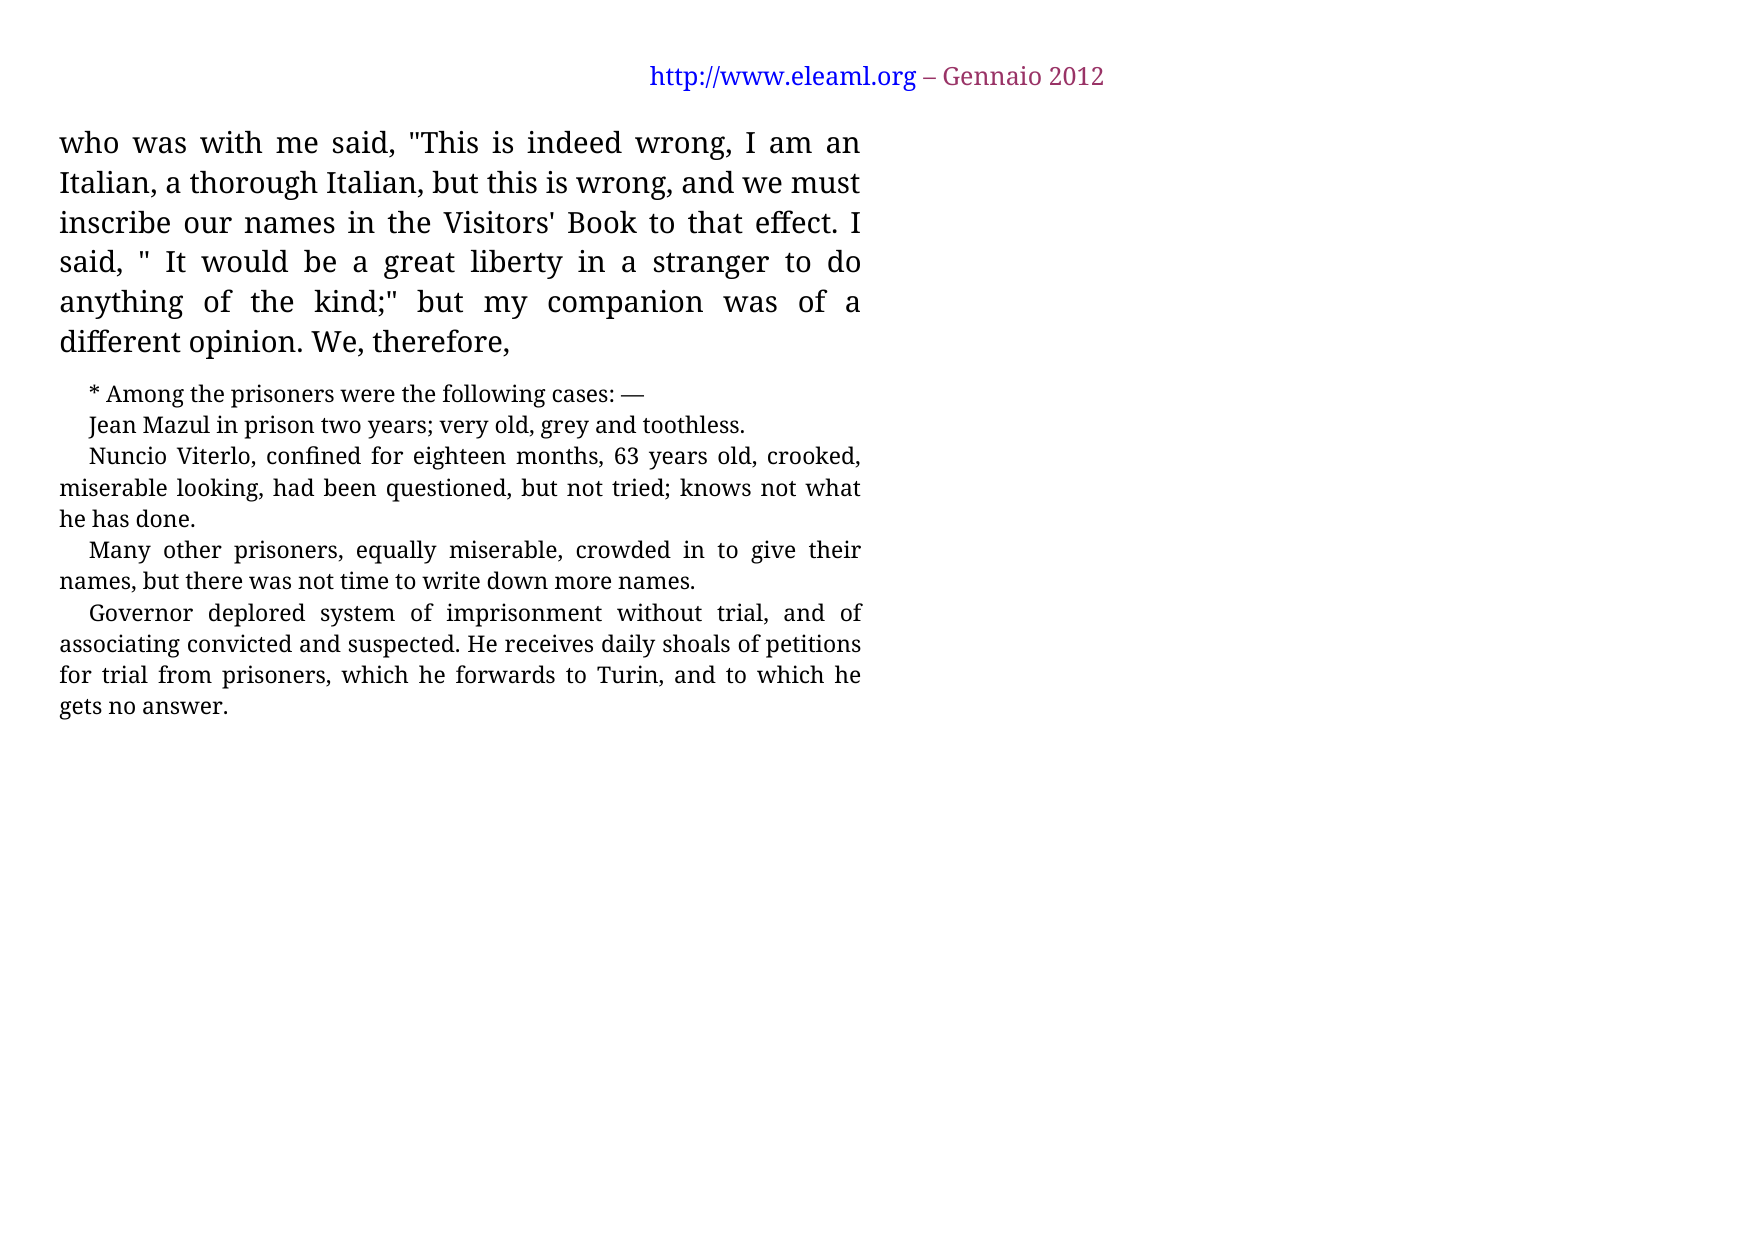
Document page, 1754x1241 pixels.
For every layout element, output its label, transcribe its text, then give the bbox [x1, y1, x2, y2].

text Many other prisoners, equally miserable, crowded in to give their names, but there was not time to write down more names. [59, 534, 862, 597]
text Governor deplored system of imprisonment without trial, and of associating convicted and suspected. He receives daily shoals of petitions for trial from prisoners, which he forwards to Turin, and to which he gets no answer. [59, 597, 862, 722]
text Nuncio Viterlo, confined for eighteen months, 63 years old, crooked, miserable looking, had been questioned, but not tried; knows not what he has done. [59, 440, 862, 534]
text * Among the prisoners were the following cases: — [59, 378, 862, 409]
text who was with me said, "This is indeed wrong, I am an Italian, a thorough Italian, but this is wrong, and we must inscribe our names in the Visitors' Book to that effect. I said, " It would be a great liberty in a stranger to do anything of the kind;" but my companion was of a different opinion. We, therefore, [59, 123, 862, 361]
text Jean Mazul in prison two years; very old, grey and toothless. [59, 409, 862, 440]
